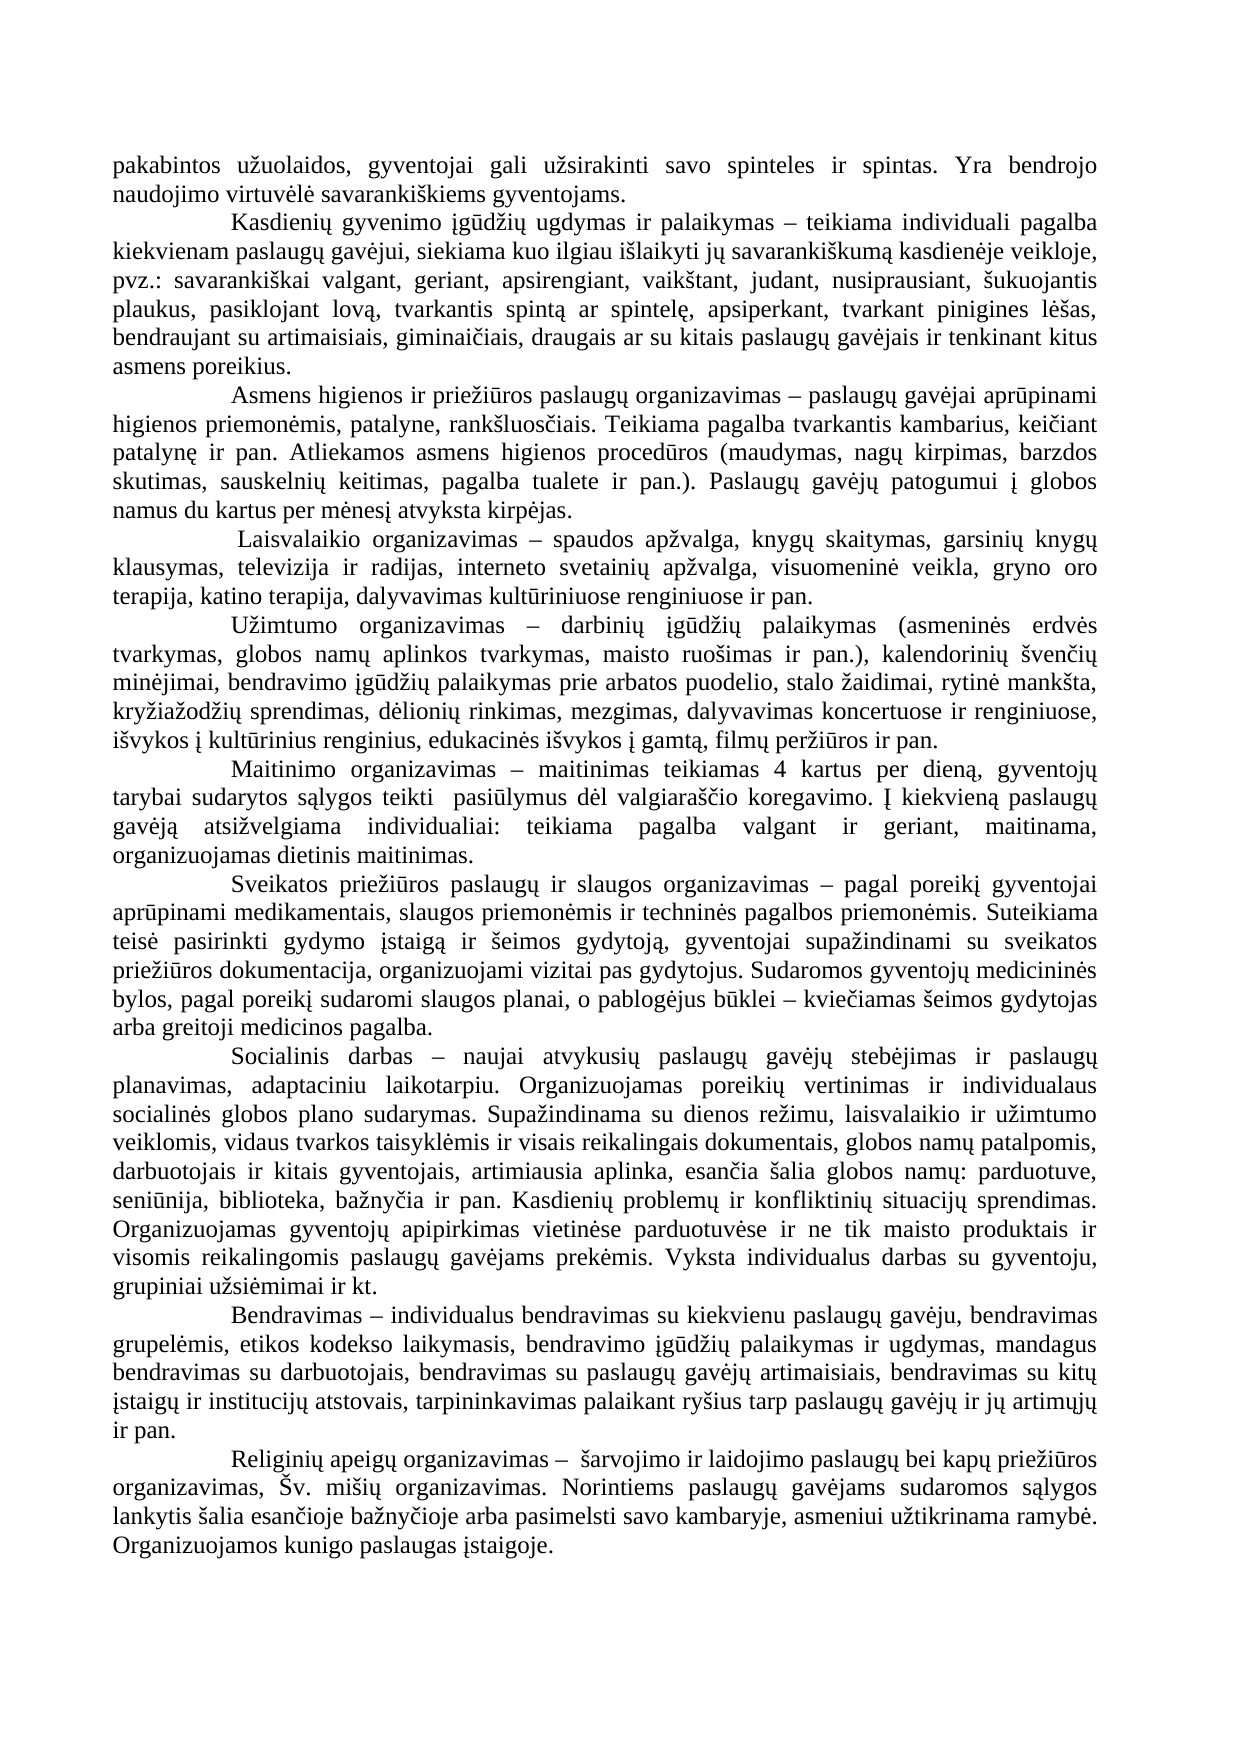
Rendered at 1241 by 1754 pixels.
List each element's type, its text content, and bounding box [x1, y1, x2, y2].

text Asmens higienos ir priežiūros paslaugų organizavimas – paslaugų gavėjai aprūpinami higienos priemonėmis, patalyne, rankšluosčiais. Teikiama pagalba tvarkantis kambarius, keičiant patalynę ir pan. Atliekamos asmens higienos procedūros (maudymas, nagų kirpimas, barzdos skutimas, sauskelnių keitimas, pagalba tualete ir pan.). Paslaugų gavėjų patogumui į globos namus du kartus per mėnesį atvyksta kirpėjas. [112, 380, 1098, 524]
text Bendravimas – individualus bendravimas su kiekvienu paslaugų gavėju, bendravimas grupelėmis, etikos kodekso laikymasis, bendravimo įgūdžių palaikymas ir ugdymas, mandagus bendravimas su darbuotojais, bendravimas su paslaugų gavėjų artimaisiais, bendravimas su kitų įstaigų ir institucijų atstovais, tarpininkavimas palaikant ryšius tarp paslaugų gavėjų ir jų artimųjų ir pan. [112, 1300, 1098, 1444]
text Užimtumo organizavimas – darbinių įgūdžių palaikymas (asmeninės erdvės tvarkymas, globos namų aplinkos tvarkymas, maisto ruošimas ir pan.), kalendorinių švenčių minėjimai, bendravimo įgūdžių palaikymas prie arbatos puodelio, stalo žaidimai, rytinė mankšta, kryžiažodžių sprendimas, dėlionių rinkimas, mezgimas, dalyvavimas koncertuose ir renginiuose, išvykos į kultūrinius renginius, edukacinės išvykos į gamtą, filmų peržiūros ir pan. [112, 610, 1098, 754]
text Kasdienių gyvenimo įgūdžių ugdymas ir palaikymas – teikiama individuali pagalba kiekvienam paslaugų gavėjui, siekiama kuo ilgiau išlaikyti jų savarankiškumą kasdienėje veikloje, pvz.: savarankiškai valgant, geriant, apsirengiant, vaikštant, judant, nusiprausiant, šukuojantis plaukus, pasiklojant lovą, tvarkantis spintą ar spintelę, apsiperkant, tvarkant pinigines lėšas, bendraujant su artimaisiais, giminaičiais, draugais ar su kitais paslaugų gavėjais ir tenkinant kitus asmens poreikius. [112, 207, 1098, 380]
text pakabintos užuolaidos, gyventojai gali užsirakinti savo spinteles ir spintas. Yra bendrojo naudojimo virtuvėlė savarankiškiems gyventojams. [112, 150, 1098, 207]
text Socialinis darbas – naujai atvykusių paslaugų gavėjų stebėjimas ir paslaugų planavimas, adaptaciniu laikotarpiu. Organizuojamas poreikių vertinimas ir individualaus socialinės globos plano sudarymas. Supažindinama su dienos režimu, laisvalaikio ir užimtumo veiklomis, vidaus tvarkos taisyklėmis ir visais reikalingais dokumentais, globos namų patalpomis, darbuotojais ir kitais gyventojais, artimiausia aplinka, esančia šalia globos namų: parduotuve, seniūnija, biblioteka, bažnyčia ir pan. Kasdienių problemų ir konfliktinių situacijų sprendimas. Organizuojamas gyventojų apipirkimas vietinėse parduotuvėse ir ne tik maisto produktais ir visomis reikalingomis paslaugų gavėjams prekėmis. Vyksta individualus darbas su gyventoju, grupiniai užsiėmimai ir kt. [112, 1041, 1098, 1300]
text Sveikatos priežiūros paslaugų ir slaugos organizavimas – pagal poreikį gyventojai aprūpinami medikamentais, slaugos priemonėmis ir techninės pagalbos priemonėmis. Suteikiama teisė pasirinkti gydymo įstaigą ir šeimos gydytoją, gyventojai supažindinami su sveikatos priežiūros dokumentacija, organizuojami vizitai pas gydytojus. Sudaromos gyventojų medicininės bylos, pagal poreikį sudaromi slaugos planai, o pablogėjus būklei – kviečiamas šeimos gydytojas arba greitoji medicinos pagalba. [112, 869, 1098, 1041]
text Laisvalaikio organizavimas – spaudos apžvalga, knygų skaitymas, garsinių knygų klausymas, televizija ir radijas, interneto svetainių apžvalga, visuomeninė veikla, gryno oro terapija, katino terapija, dalyvavimas kultūriniuose renginiuose ir pan. [112, 524, 1098, 610]
text Maitinimo organizavimas – maitinimas teikiamas 4 kartus per dieną, gyventojų tarybai sudarytos sąlygos teikti pasiūlymus dėl valgiaraščio koregavimo. Į kiekvieną paslaugų gavėją atsižvelgiama individualiai: teikiama pagalba valgant ir geriant, maitinama, organizuojamas dietinis maitinimas. [112, 754, 1098, 869]
text Religinių apeigų organizavimas – šarvojimo ir laidojimo paslaugų bei kapų priežiūros organizavimas, Šv. mišių organizavimas. Norintiems paslaugų gavėjams sudaromos sąlygos lankytis šalia esančioje bažnyčioje arba pasimelsti savo kambaryje, asmeniui užtikrinama ramybė. Organizuojamos kunigo paslaugas įstaigoje. [112, 1444, 1098, 1559]
